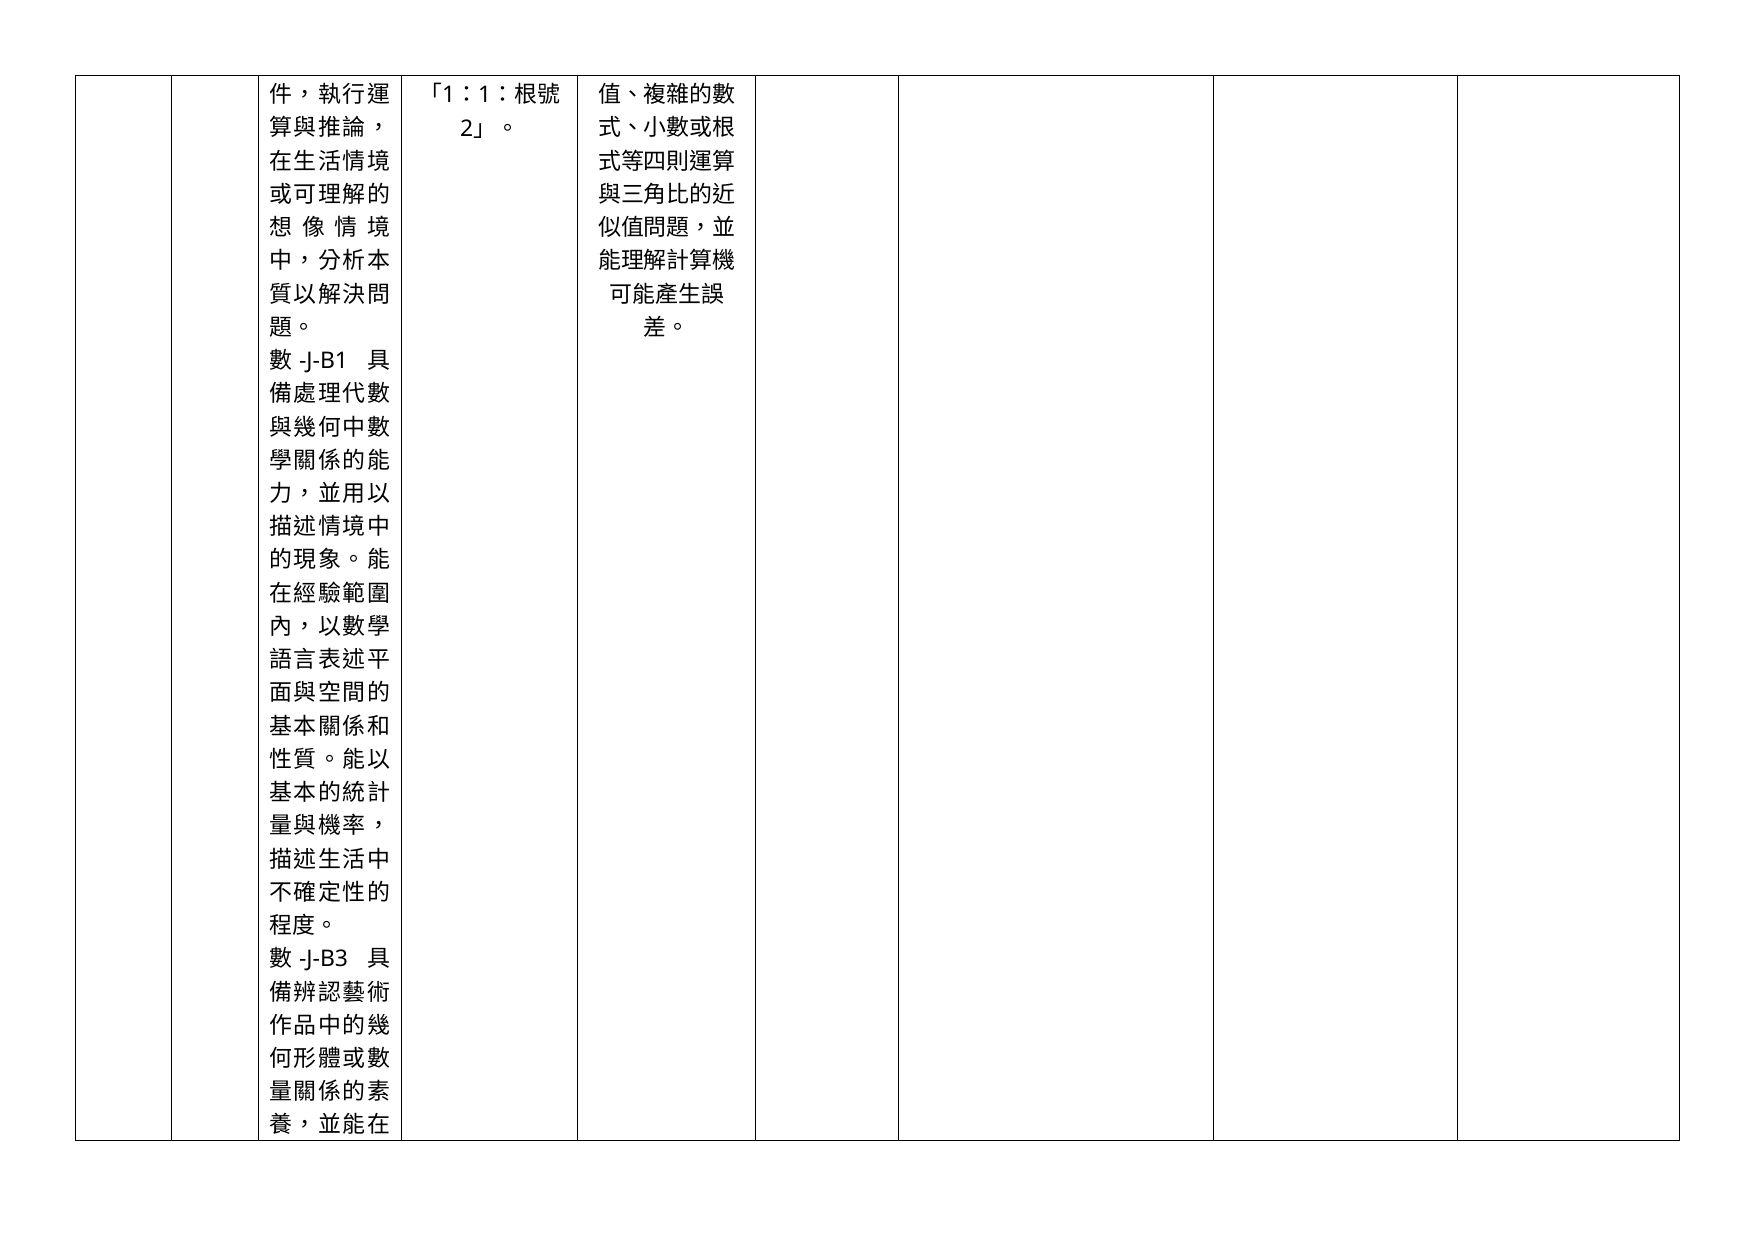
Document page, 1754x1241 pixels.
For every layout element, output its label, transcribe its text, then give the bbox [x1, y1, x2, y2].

table_cell [756, 76, 898, 1139]
table_cell [172, 76, 258, 1139]
table_cell [1214, 76, 1457, 1139]
table_cell 「1：1：根號2」。 [402, 76, 577, 1139]
table_cell [899, 76, 1213, 1139]
table_cell 件，執行運算與推論，在生活情境或可理解的想像情境中，分析本質以解決問題。 數-J-B1 具備處理代數與幾何中數學關係的能力，並用以描述情境中的現象。能在經驗範圍內，以數學語言表述平面與空間的基本關係和性質。能以基本的統計量與機率，描述生活中不確定性的程度。 數-J-B3 具備辨認藝術作品中的幾何形體或數量關係的素養，並能在 [259, 76, 401, 1139]
table_cell [76, 76, 171, 1139]
table_cell [1458, 76, 1679, 1139]
table_cell 值、複雜的數式、小數或根式等四則運算與三角比的近似值問題，並能理解計算機可能產生誤差。 [578, 76, 755, 1139]
